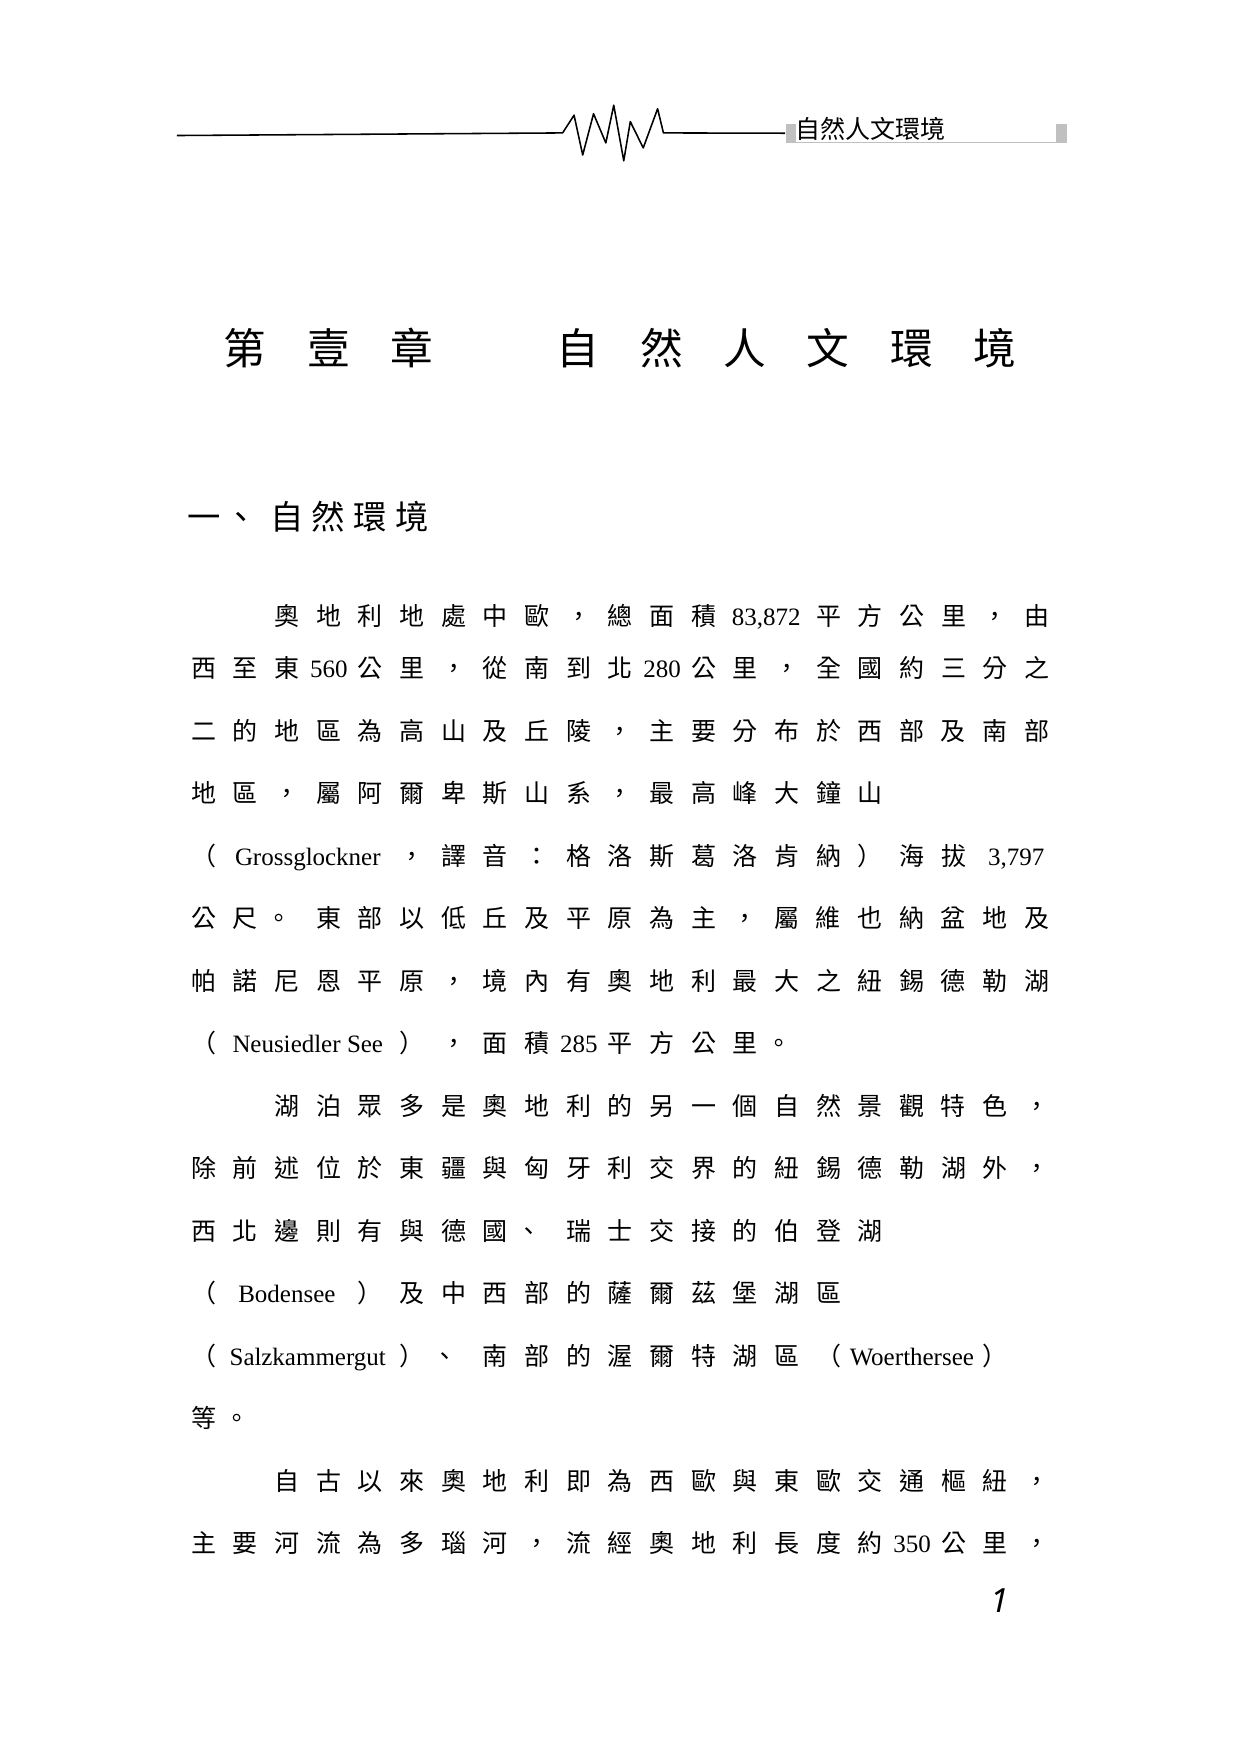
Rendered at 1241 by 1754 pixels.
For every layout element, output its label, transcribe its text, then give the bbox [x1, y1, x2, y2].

text 湖泊眾多是奧地利的另一個自然景觀特色，除前述位於東疆與匈牙利交界的紐錫德勒湖外，西北邊則有與德國、瑞士交接的伯登湖（Bodensee）及中西部的薩爾茲堡湖區（Salzkammergut）、南部的渥爾特湖區（Woerthersee）等。 [183, 1063, 1058, 1438]
text 奧地利地處中歐，總面積83,872平方公里，由西至東560公里，從南到北280公里，全國約三分之二的地區為高山及丘陵，主要分布於西部及南部地區，屬阿爾卑斯山系，最高峰大鐘山（Grossglockner，譯音：格洛斯葛洛肯納）海拔3,797公尺。東部以低丘及平原為主，屬維也納盆地及帕諾尼恩平原，境內有奧地利最大之紐錫德勒湖（Neusiedler See），面積285平方公里。 [183, 563, 1058, 1063]
text 一、自然環境 [183, 473, 1058, 536]
text 自古以來奧地利即為西歐與東歐交通樞紐，主要河流為多瑙河，流經奧地利長度約350公里， [183, 1438, 1058, 1563]
text 第壹章 自然人文環境 [183, 304, 1058, 366]
